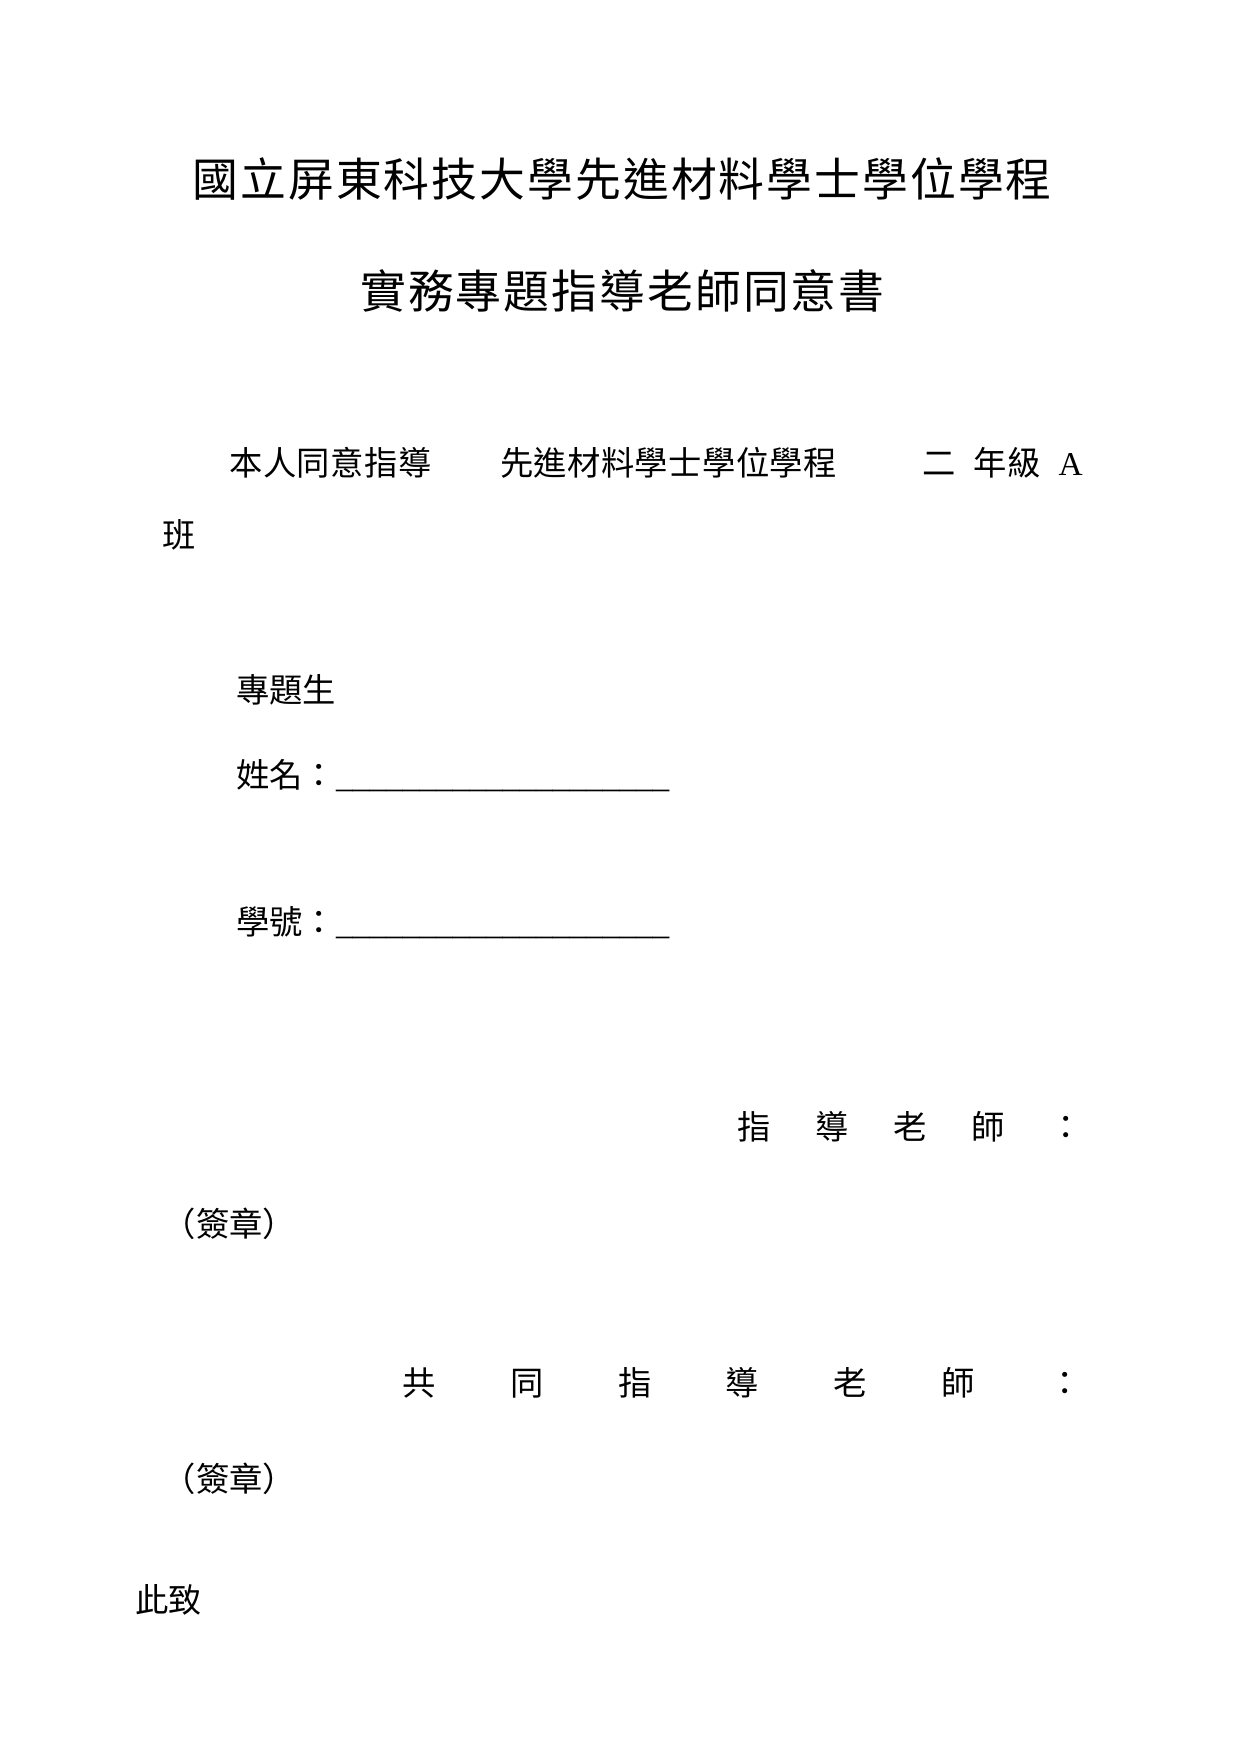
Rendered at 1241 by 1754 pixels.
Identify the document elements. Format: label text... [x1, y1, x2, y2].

text 此致 [118, 1574, 1122, 1622]
text 姓名：____________________ [236, 749, 1082, 797]
text 專題生 [236, 664, 1082, 712]
text 實務專題指導老師同意書 [162, 255, 1082, 321]
text 國立屏東科技大學先進材料學士學位學程 [162, 143, 1082, 209]
text 本人同意指導 先進材料學士學位學程 二 年級 A 班 [162, 437, 1082, 557]
text 學號：____________________ [236, 896, 1082, 944]
text 指導老師： （簽章） [162, 1101, 1082, 1246]
text 共同指導老師： （簽章） [162, 1356, 1082, 1501]
